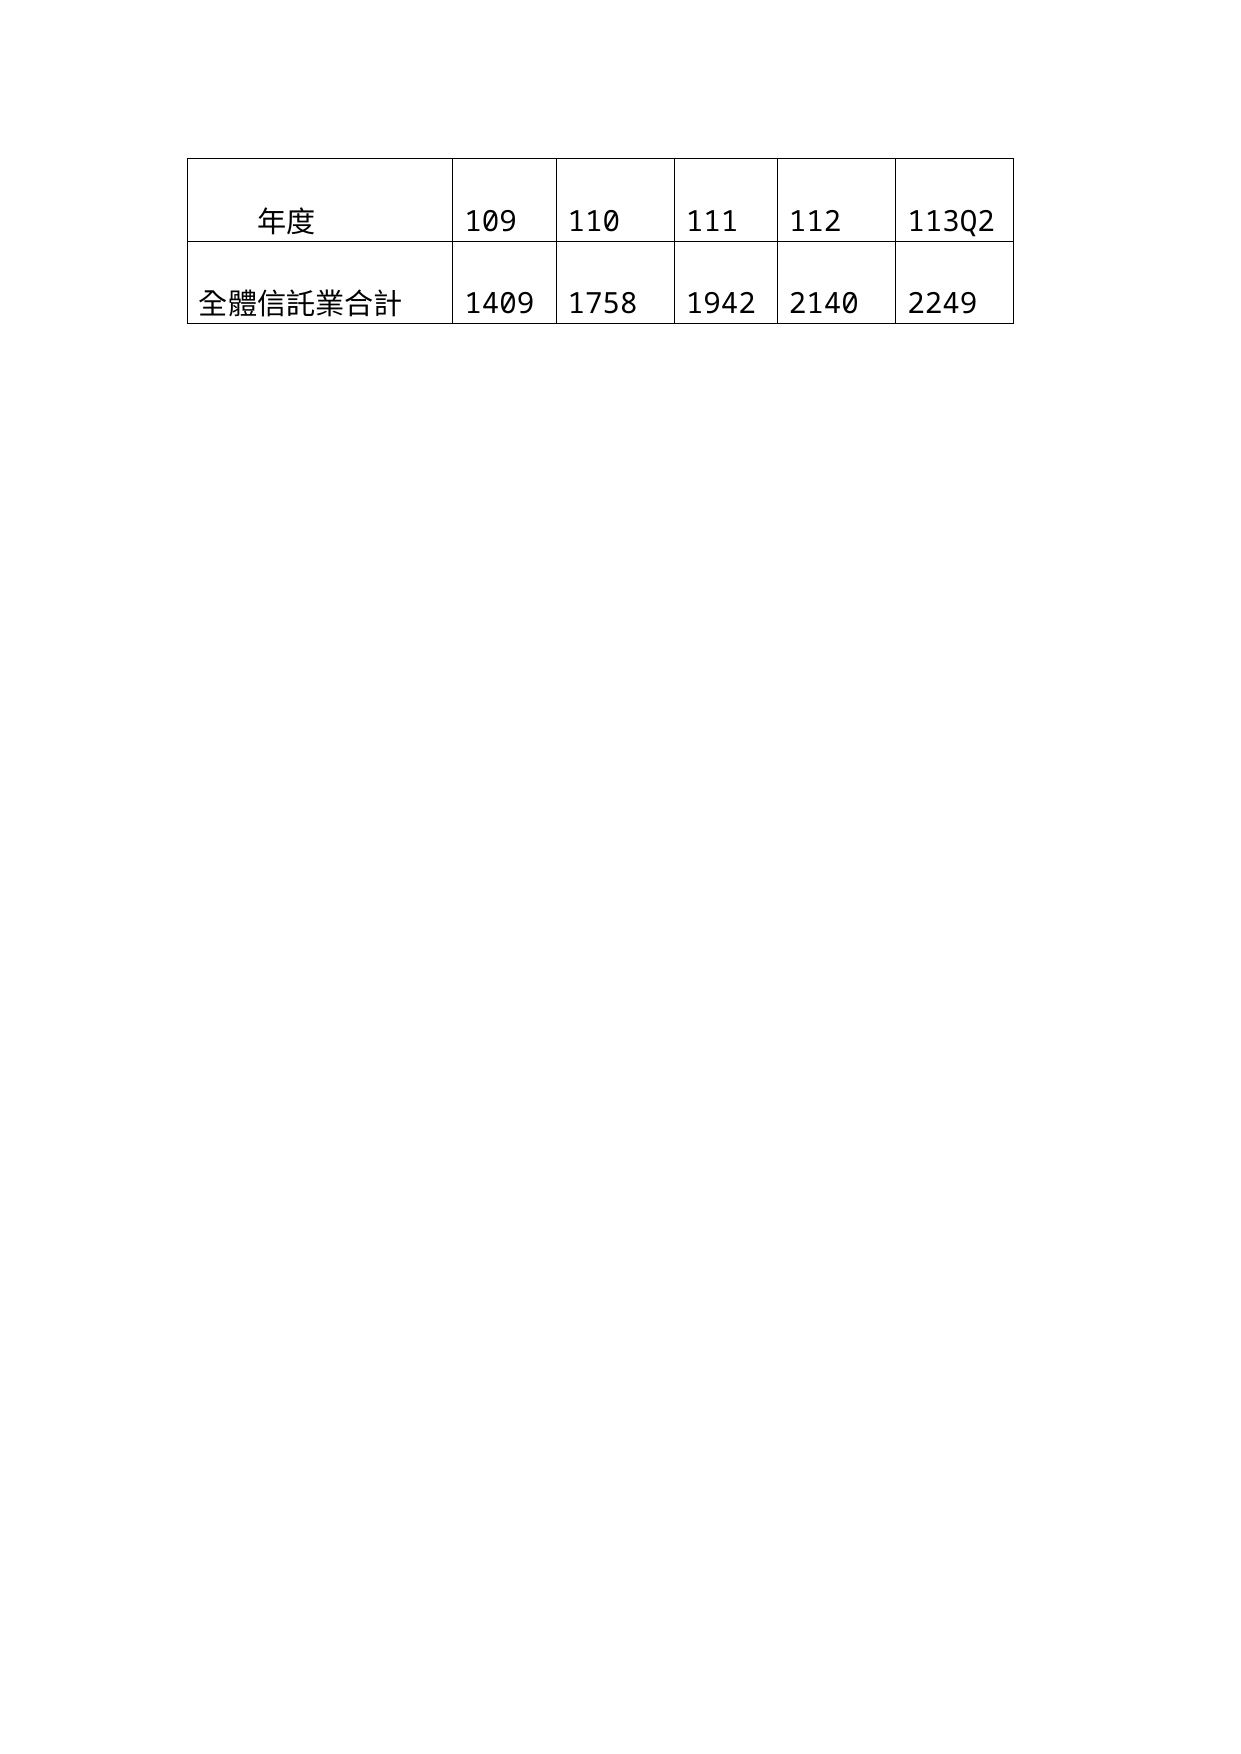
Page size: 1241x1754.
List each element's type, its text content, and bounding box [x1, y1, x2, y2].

table_header 年度 [188, 159, 452, 241]
table_cell 2140 [778, 242, 895, 323]
table_header 111 [675, 159, 777, 241]
table_cell 全體信託業合計 [188, 242, 452, 323]
table_header 112 [778, 159, 895, 241]
table_cell 1409 [453, 242, 556, 323]
table_cell 1758 [557, 242, 674, 323]
table_cell 1942 [675, 242, 777, 323]
table_header 113Q2 [896, 159, 1013, 241]
table_cell 2249 [896, 242, 1013, 323]
table_header 109 [453, 159, 556, 241]
table_header 110 [557, 159, 674, 241]
